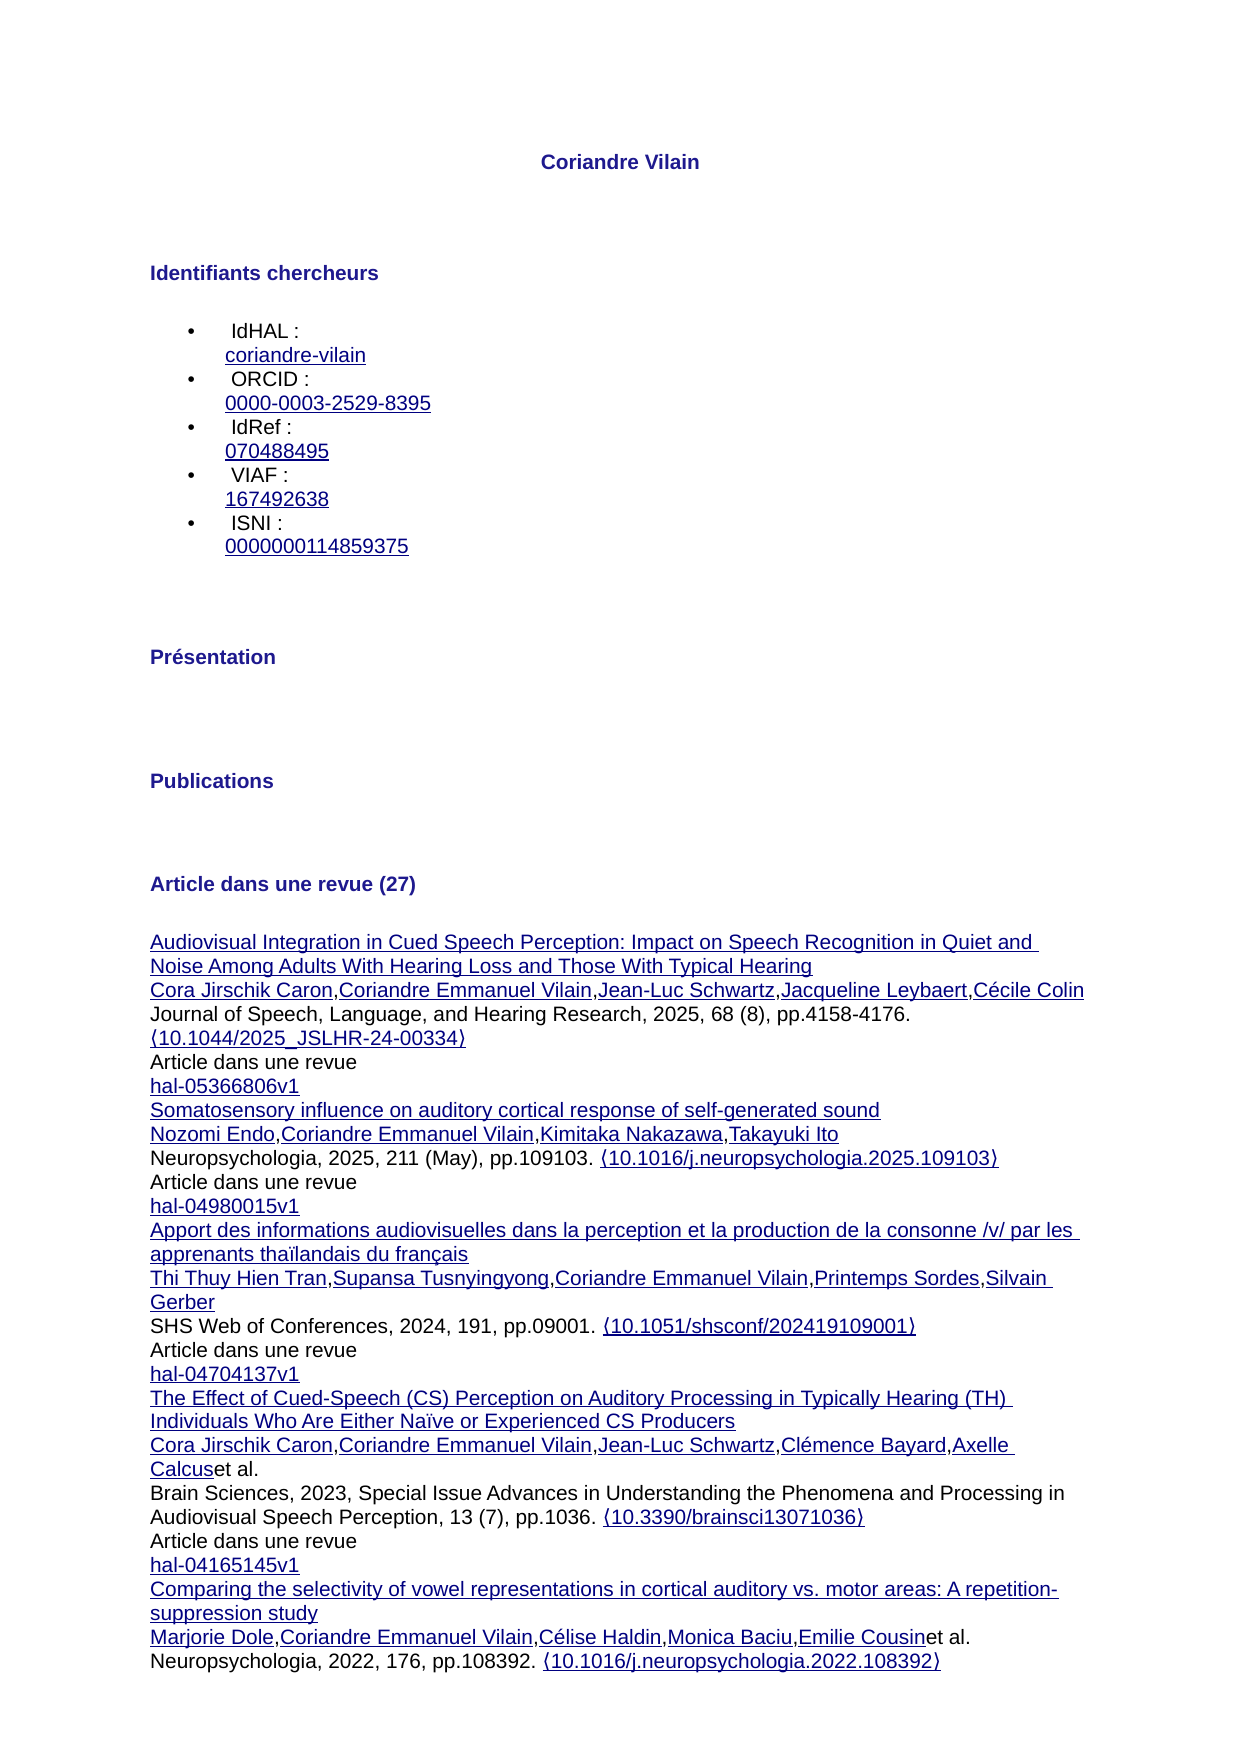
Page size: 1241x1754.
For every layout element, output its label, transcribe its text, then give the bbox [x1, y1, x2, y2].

list coriandre-vilain [187, 343, 1090, 367]
table_cell The Effect of Cued-Speech (CS) Perception on Auditory Processing in Typically Hearing (TH) Individuals Who Are Either Naïve or Experienced CS Producers Cora Jirschik Caron,Coriandre Emmanuel Vilain,Jean-Luc Schwartz,Clémence Bayard,Axelle Calcuset al. Brain Sciences, 2023, Special Issue Advances in Understanding the Phenomena and Processing in Audiovisual Speech Perception, 13 (7), pp.1036. ⟨10.3390/brainsci13071036⟩ Article dans une revue hal-04165145v1 [150, 1385, 1090, 1577]
list IdHAL : [187, 319, 1090, 343]
list VIAF : [187, 462, 1090, 486]
list 070488495 [187, 438, 1090, 462]
list IdRef : [187, 414, 1090, 438]
subtitle Identifiants chercheurs [150, 260, 1090, 284]
table_cell Apport des informations audiovisuelles dans la perception et la production de la consonne /v/ par les apprenants thaïlandais du français Thi Thuy Hien Tran,Supansa Tusnyingyong,Coriandre Emmanuel Vilain,Printemps Sordes,Silvain Gerber SHS Web of Conferences, 2024, 191, pp.09001. ⟨10.1051/shsconf/202419109001⟩ Article dans une revue hal-04704137v1 [150, 1218, 1090, 1385]
subtitle Présentation [150, 645, 1090, 669]
subtitle Article dans une revue (27) [150, 872, 1090, 896]
subtitle Coriandre Vilain [150, 150, 1090, 174]
list 167492638 [187, 486, 1090, 510]
table_cell Somatosensory influence on auditory cortical response of self-generated sound Nozomi Endo,Coriandre Emmanuel Vilain,Kimitaka Nakazawa,Takayuki Ito Neuropsychologia, 2025, 211 (May), pp.109103. ⟨10.1016/j.neuropsychologia.2025.109103⟩ Article dans une revue hal-04980015v1 [150, 1098, 1090, 1218]
table_cell Comparing the selectivity of vowel representations in cortical auditory vs. motor areas: A repetition-suppression study Marjorie Dole,Coriandre Emmanuel Vilain,Célise Haldin,Monica Baciu,Emilie Cousinet al. Neuropsychologia, 2022, 176, pp.108392. ⟨10.1016/j.neuropsychologia.2022.108392⟩ [150, 1577, 1090, 1673]
subtitle Publications [150, 769, 1090, 793]
list ORCID : [187, 367, 1090, 391]
list ISNI : [187, 510, 1090, 534]
list 0000000114859375 [187, 534, 1090, 558]
table_header Audiovisual Integration in Cued Speech Perception: Impact on Speech Recognition in Quiet and Noise Among Adults With Hearing Loss and Those With Typical Hearing Cora Jirschik Caron,Coriandre Emmanuel Vilain,Jean-Luc Schwartz,Jacqueline Leybaert,Cécile Colin Journal of Speech, Language, and Hearing Research, 2025, 68 (8), pp.4158-4176. ⟨10.1044/2025_JSLHR-24-00334⟩ Article dans une revue hal-05366806v1 [150, 930, 1090, 1098]
list 0000-0003-2529-8395 [187, 391, 1090, 414]
